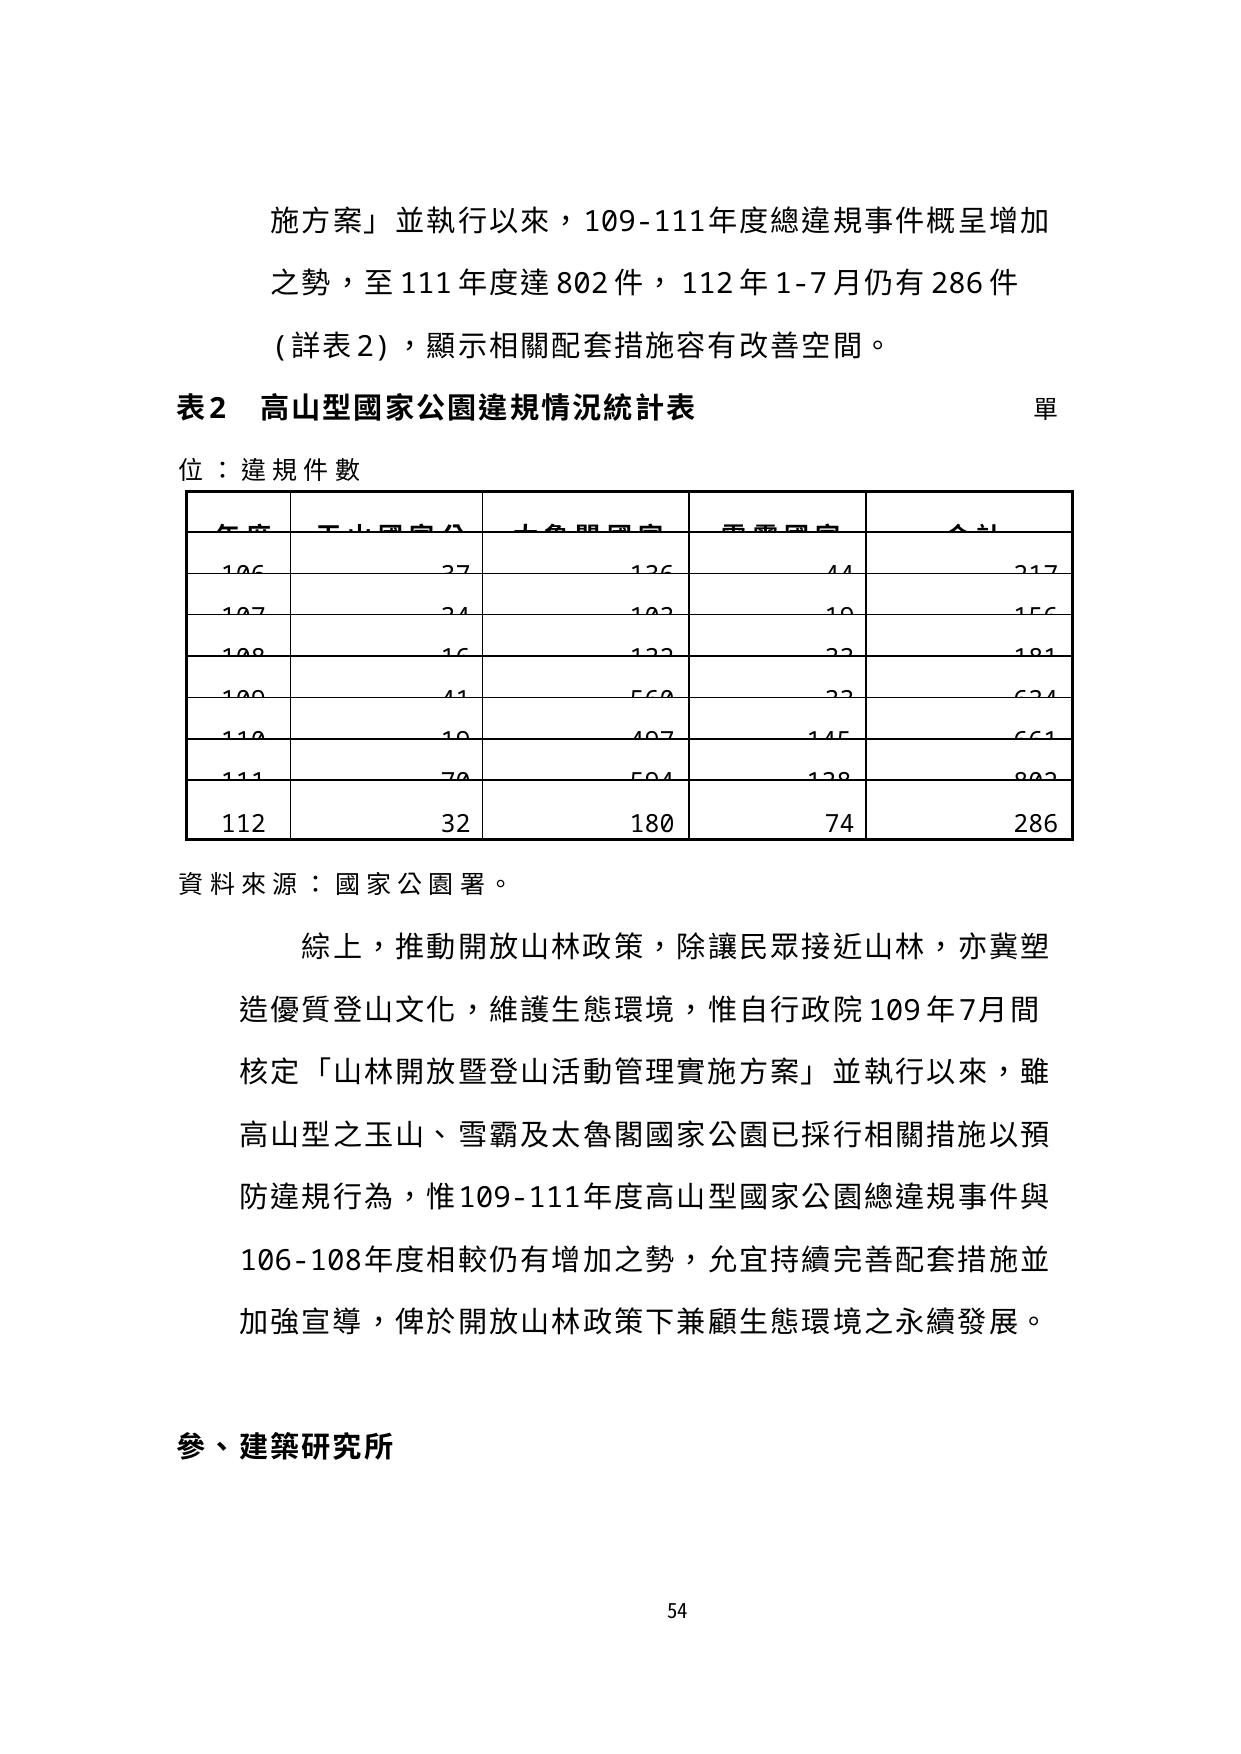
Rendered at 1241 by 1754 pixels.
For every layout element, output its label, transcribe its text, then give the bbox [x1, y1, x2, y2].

table_cell 111 [188, 740, 290, 779]
table_header 玉山國家公園 [291, 493, 482, 531]
table_cell 107 [188, 574, 290, 614]
table_cell 594 [483, 740, 688, 779]
table_cell 19 [291, 698, 482, 738]
table_cell 32 [291, 781, 482, 838]
table_cell 138 [690, 740, 865, 779]
table_cell 16 [291, 615, 482, 655]
text 綜上，推動開放山林政策，除讓民眾接近山林，亦冀塑造優質登山文化，維護生態環境，惟自行政院109年7月間核定「山林開放暨登山活動管理實施方案」並執行以來，雖高山型之玉山、雪霸及太魯閣國家公園已採行相關措施以預防違規行為，惟109-111年度高山型國家公園總違規事件與106-108年度相較仍有增加之勢，允宜持續完善配套措施並加強宣導，俾於開放山林政策下兼顧生態環境之永續發展。 [234, 903, 1061, 1341]
table_cell 19 [690, 574, 865, 614]
table_cell 661 [867, 698, 1071, 738]
table_cell 145 [690, 698, 865, 738]
table_cell 802 [867, 740, 1071, 779]
table_cell 34 [291, 574, 482, 614]
table_cell 180 [483, 781, 688, 838]
table_header 太魯閣國家公園 [483, 493, 688, 531]
table_cell 74 [690, 781, 865, 838]
table_header 雪霸國家公園 [690, 493, 865, 531]
table_cell 497 [483, 698, 688, 738]
table_cell 110 [188, 698, 290, 738]
table_header 合計 [867, 493, 1071, 531]
table_cell 156 [867, 574, 1071, 614]
table_cell 634 [867, 657, 1071, 696]
table_cell 103 [483, 574, 688, 614]
text 資料來源：國家公園署。 [176, 841, 1087, 903]
table_cell 109 [188, 657, 290, 696]
table_cell 33 [690, 615, 865, 655]
table_cell 181 [867, 615, 1071, 655]
table_cell 112年1-7月 [188, 781, 290, 838]
text 參、建築研究所 [176, 1403, 1061, 1466]
table_header 年度 [188, 493, 290, 531]
table_cell 286 [867, 781, 1071, 838]
table_cell 44 [690, 533, 865, 572]
text 表2 高山型國家公園違規情況統計表 單位：違規件數 [176, 365, 1061, 490]
table_cell 37 [291, 533, 482, 572]
table_cell 132 [483, 615, 688, 655]
text 施方案」並執行以來，109-111年度總違規事件概呈增加之勢，至111年度達802件，112年1-7月仍有286件(詳表2)，顯示相關配套措施容有改善空間。 [264, 177, 1061, 365]
table_cell 108 [188, 615, 290, 655]
table_cell 217 [867, 533, 1071, 572]
table_cell 560 [483, 657, 688, 696]
table_cell 136 [483, 533, 688, 572]
table_cell 70 [291, 740, 482, 779]
table_cell 41 [291, 657, 482, 696]
table_cell 106 [188, 533, 290, 572]
table_cell 33 [690, 657, 865, 696]
